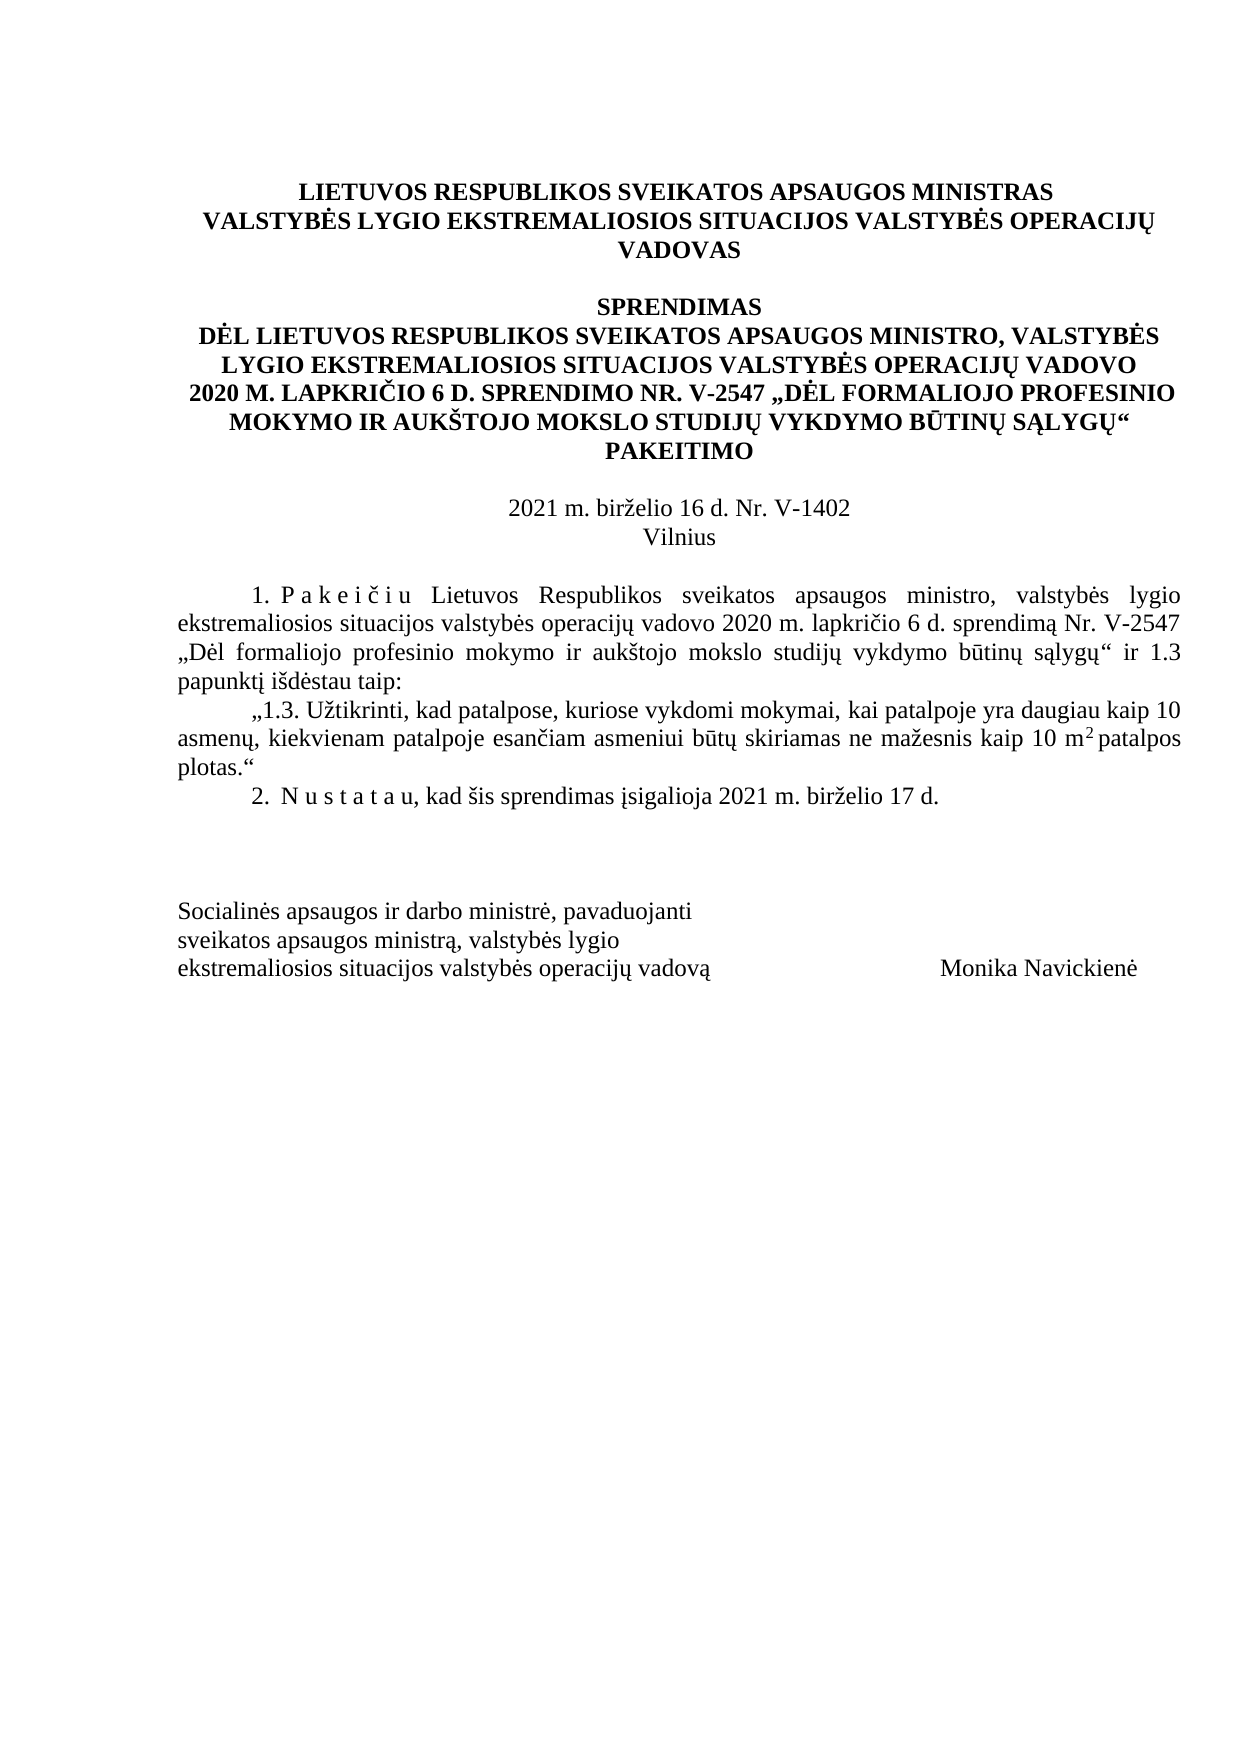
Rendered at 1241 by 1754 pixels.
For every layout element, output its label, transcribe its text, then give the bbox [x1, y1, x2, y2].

text 1. P a k e i č i u Lietuvos Respublikos sveikatos apsaugos ministro, valstybės lygio ekstremaliosios situacijos valstybės operacijų vadovo 2020 m. lapkričio 6 d. sprendimą Nr. V-2547 „Dėl formaliojo profesinio mokymo ir aukštojo mokslo studijų vykdymo būtinų sąlygų“ ir 1.3 papunktį išdėstau taip: [177, 580, 1181, 695]
text Socialinės apsaugos ir darbo ministrė, pavaduojanti [177, 896, 1181, 925]
text ekstremaliosios situacijos valstybės operacijų vadovą Monika Navickienė [177, 953, 1181, 982]
text VALSTYBĖS LYGIO EKSTREMALIOSIOS SITUACIJOS VALSTYBĖS OPERACIJŲ VADOVAS [177, 206, 1181, 263]
text „1.3. Užtikrinti, kad patalpose, kuriose vykdomi mokymai, kai patalpoje yra daugiau kaip 10 asmenų, kiekvienam patalpoje esančiam asmeniui būtų skiriamas ne mažesnis kaip 10 m2 patalpos plotas.“ [177, 695, 1181, 781]
text LIETUVOS RESPUBLIKOS SVEIKATOS APSAUGOS MINISTRAS [177, 177, 1181, 206]
text Vilnius [177, 522, 1181, 551]
text SPRENDIMAS [177, 292, 1181, 321]
text DĖL LIETUVOS RESPUBLIKOS SVEIKATOS APSAUGOS MINISTRO, VALSTYBĖS LYGIO EKSTREMALIOSIOS SITUACIJOS VALSTYBĖS OPERACIJŲ VADOVO 2020 M. LAPKRIČIO 6 D. SPRENDIMO NR. V-2547 „DĖL FORMALIOJO PROFESINIO MOKYMO IR AUKŠTOJO MOKSLO STUDIJŲ VYKDYMO BŪTINŲ SĄLYGŲ“ PAKEITIMO [177, 321, 1181, 465]
text 2021 m. birželio 16 d. Nr. V-1402 [177, 493, 1181, 522]
text 2. N u s t a t a u, kad šis sprendimas įsigalioja 2021 m. birželio 17 d. [251, 781, 1181, 810]
text sveikatos apsaugos ministrą, valstybės lygio [177, 925, 1181, 953]
